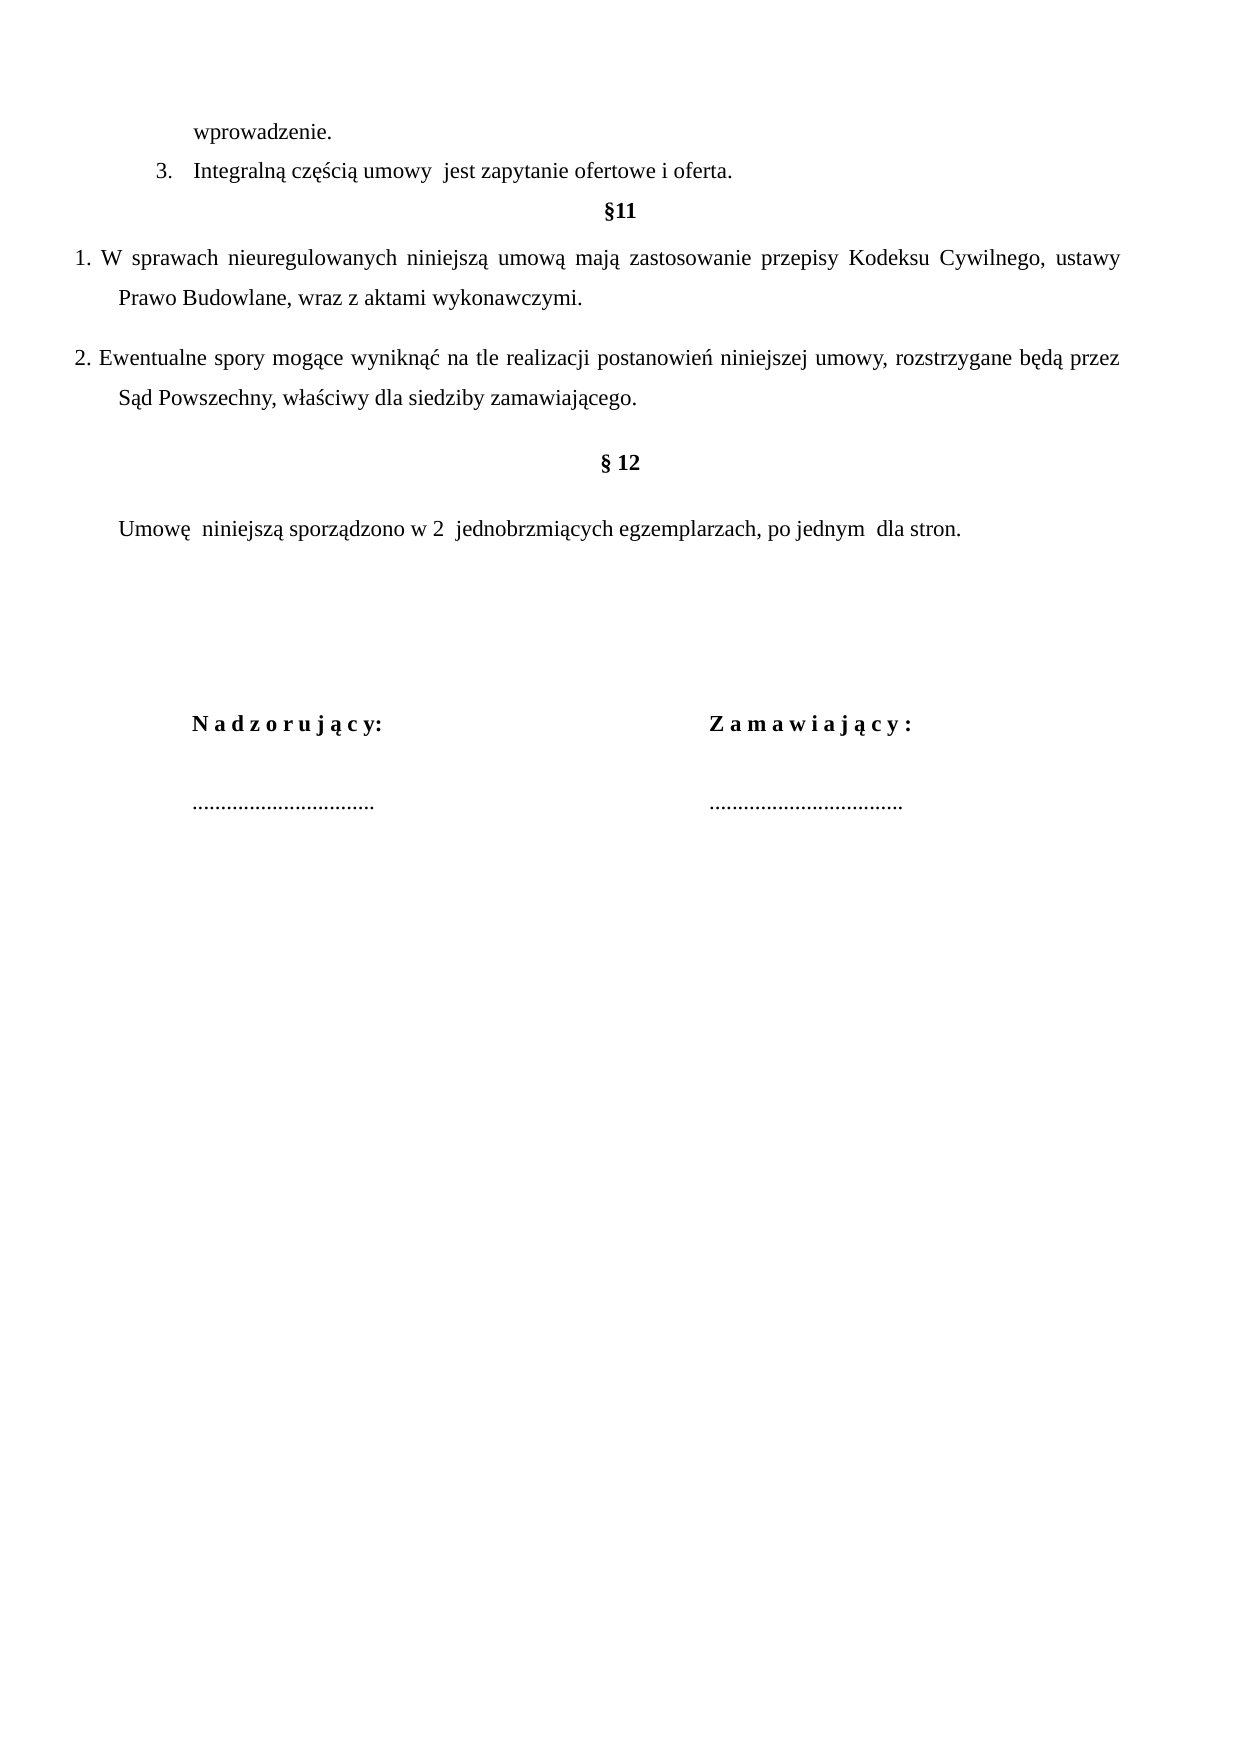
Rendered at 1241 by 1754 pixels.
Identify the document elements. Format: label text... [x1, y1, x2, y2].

text Umowę niniejszą sporządzono w 2 jednobrzmiących egzemplarzach, po jednym dla stron. [118, 515, 1122, 542]
text §11 [118, 197, 1122, 223]
text 2. Ewentualne spory mogące wyniknąć na tle realizacji postanowień niniejszej umowy, rozstrzygane będą przez Sąd Powszechny, właściwy dla siedziby zamawiającego. [74, 344, 1122, 410]
text N a d z o r u j ą c y: Z a m a w i a j ą c y : [118, 710, 1122, 736]
list wprowadzenie. [156, 118, 1122, 144]
text § 12 [118, 449, 1122, 476]
text ................................ .................................. [118, 788, 1122, 814]
list Integralną częścią umowy jest zapytanie ofertowe i oferta. [156, 158, 1122, 184]
text 1. W sprawach nieuregulowanych niniejszą umową mają zastosowanie przepisy Kodeksu Cywilnego, ustawy Prawo Budowlane, wraz z aktami wykonawczymi. [74, 244, 1122, 310]
